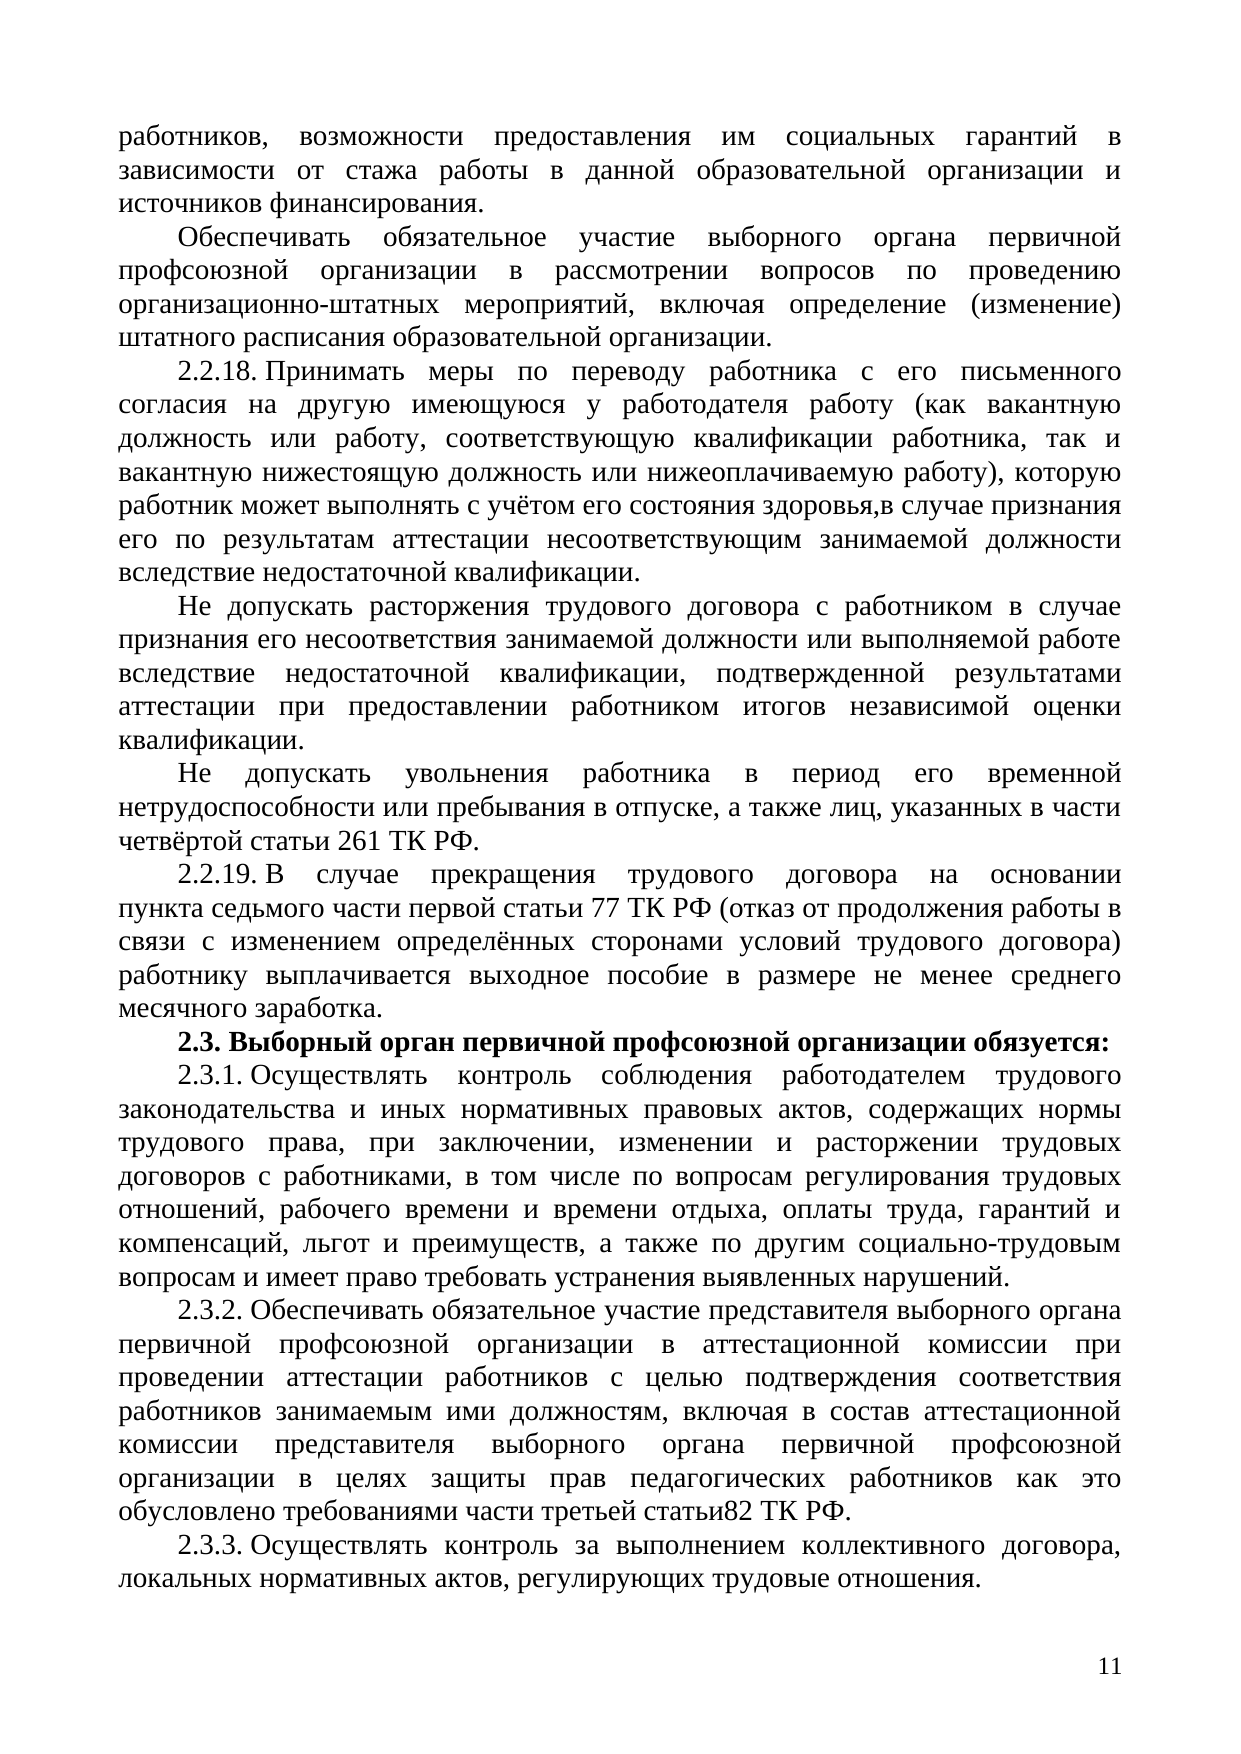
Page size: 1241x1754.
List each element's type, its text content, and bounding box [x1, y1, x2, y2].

text 2.3.3. Осуществлять контроль за выполнением коллективного договора, локальных нормативных актов, регулирующих трудовые отношения. [118, 1527, 1122, 1594]
text 2.2.19. В случае прекращения трудового договора на основании пункта седьмого части первой статьи 77 ТК РФ (отказ от продолжения работы в связи с изменением определённых сторонами условий трудового договора) работнику выплачивается выходное пособие в размере не менее среднего месячного заработка. [118, 856, 1122, 1024]
text 2.2.18. Принимать меры по переводу работника с его письменного согласия на другую имеющуюся у работодателя работу (как вакантную должность или работу, соответствующую квалификации работника, так и вакантную нижестоящую должность или нижеоплачиваемую работу), которую работник может выполнять с учётом его состояния здоровья,в случае признания его по результатам аттестации несоответствующим занимаемой должности вследствие недостаточной квалификации. [118, 353, 1122, 588]
text Не допускать расторжения трудового договора с работником в случае признания его несоответствия занимаемой должности или выполняемой работе вследствие недостаточной квалификации, подтвержденной результатами аттестации при предоставлении работником итогов независимой оценки квалификации. [118, 588, 1122, 756]
text работников, возможности предоставления им социальных гарантий в зависимости от стажа работы в данной образовательной организации и источников финансирования. [118, 118, 1122, 219]
text Не допускать увольнения работника в период его временной нетрудоспособности или пребывания в отпуске, а также лиц, указанных в части четвёртой статьи 261 ТК РФ. [118, 756, 1122, 856]
text 2.3.1. Осуществлять контроль соблюдения работодателем трудового законодательства и иных нормативных правовых актов, содержащих нормы трудового права, при заключении, изменении и расторжении трудовых договоров с работниками, в том числе по вопросам регулирования трудовых отношений, рабочего времени и времени отдыха, оплаты труда, гарантий и компенсаций, льгот и преимуществ, а также по другим социально-трудовым вопросам и имеет право требовать устранения выявленных нарушений. [118, 1057, 1122, 1292]
text 2.3. Выборный орган первичной профсоюзной организации обязуется: [118, 1024, 1122, 1057]
text Обеспечивать обязательное участие выборного органа первичной профсоюзной организации в рассмотрении вопросов по проведению организационно-штатных мероприятий, включая определение (изменение) штатного расписания образовательной организации. [118, 219, 1122, 353]
text 2.3.2. Обеспечивать обязательное участие представителя выборного органа первичной профсоюзной организации в аттестационной комиссии при проведении аттестации работников с целью подтверждения соответствия работников занимаемым ими должностям, включая в состав аттестационной комиссии представителя выборного органа первичной профсоюзной организации в целях защиты прав педагогических работников как это обусловлено требованиями части третьей статьи82 ТК РФ. [118, 1292, 1122, 1527]
